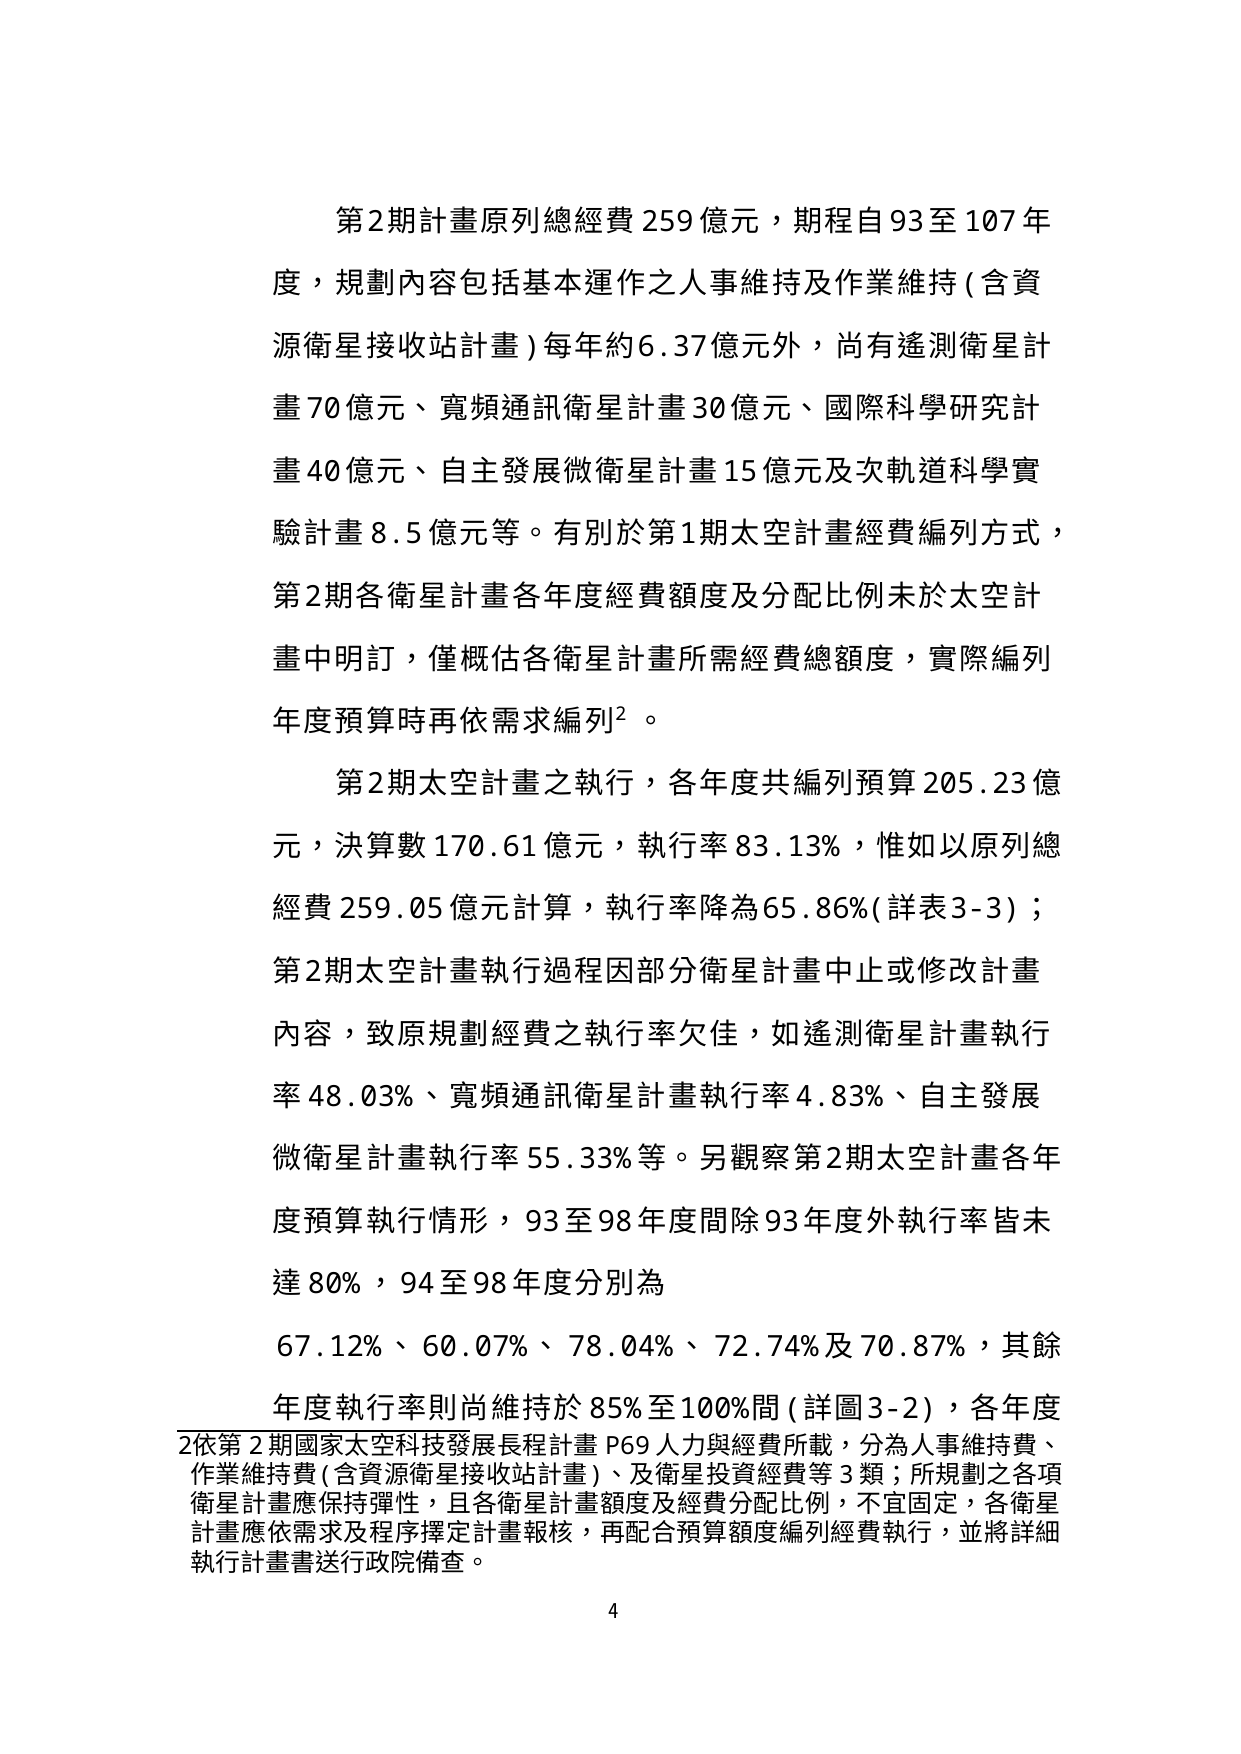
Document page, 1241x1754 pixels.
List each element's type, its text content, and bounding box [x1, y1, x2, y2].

text 依第2期國家太空科技發展長程計畫P69人力與經費所載，分為人事維持費、作業維持費(含資源衛星接收站計畫)、及衛星投資經費等3類；所規劃之各項衛星計畫應保持彈性，且各衛星計畫額度及經費分配比例，不宜固定，各衛星計畫應依需求及程序擇定計畫報核，再配合預算額度編列經費執行，並將詳細執行計畫書送行政院備查。 [177, 1431, 1063, 1577]
text 第2期太空計畫之執行，各年度共編列預算205.23億元，決算數170.61億元，執行率83.13%，惟如以原列總經費259.05億元計算，執行率降為65.86%(詳表3-3)；第2期太空計畫執行過程因部分衛星計畫中止或修改計畫內容，致原規劃經費之執行率欠佳，如遙測衛星計畫執行率48.03%、寬頻通訊衛星計畫執行率4.83%、自主發展微衛星計畫執行率55.33%等。另觀察第2期太空計畫各年度預算執行情形，93至98年度間除93年度外執行率皆未達80%，94至98年度分別為67.12%、60.07%、78.04%、72.74%及70.87%，其餘年度執行率則尚維持於85%至100%間(詳圖3-2)，各年度 [266, 740, 1063, 1427]
text 第2期計畫原列總經費259億元，期程自93至107年度，規劃內容包括基本運作之人事維持及作業維持(含資源衛星接收站計畫)每年約6.37億元外，尚有遙測衛星計畫70億元、寬頻通訊衛星計畫30億元、國際科學研究計畫40億元、自主發展微衛星計畫15億元及次軌道科學實驗計畫8.5億元等。有別於第1期太空計畫經費編列方式，第2期各衛星計畫各年度經費額度及分配比例未於太空計畫中明訂，僅概估各衛星計畫所需經費總額度，實際編列年度預算時再依需求編列。 [266, 177, 1063, 740]
